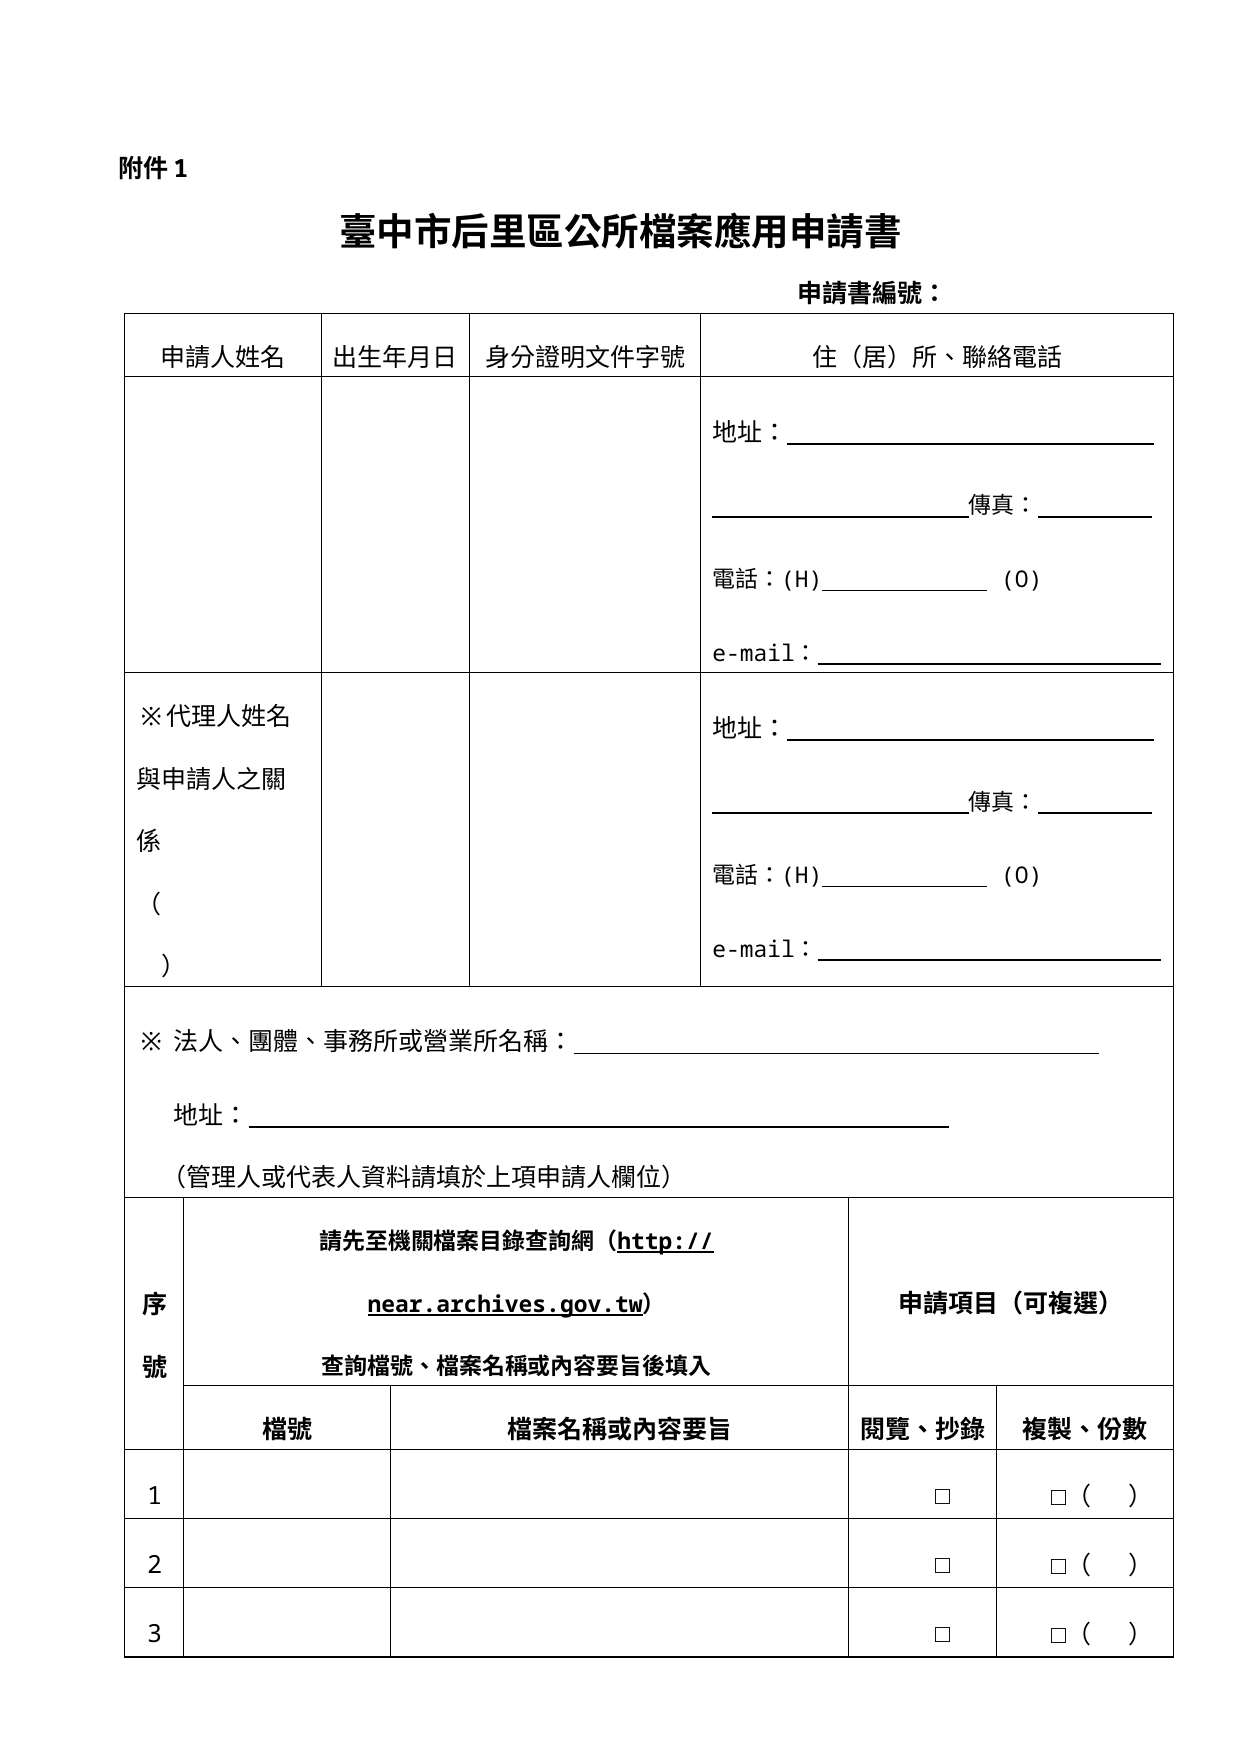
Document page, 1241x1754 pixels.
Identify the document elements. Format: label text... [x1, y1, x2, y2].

table_cell 3 [125, 1588, 183, 1656]
table_cell [391, 1519, 848, 1587]
table_cell □ [849, 1450, 996, 1518]
text 附件1 [118, 125, 1122, 188]
table_cell 序號 [125, 1198, 183, 1449]
table_header 身分證明文件字號 [470, 314, 700, 376]
table_cell 1 [125, 1450, 183, 1518]
table_cell [184, 1519, 390, 1587]
table_cell 檔案名稱或內容要旨 [391, 1386, 848, 1449]
table_cell □（ ） [997, 1588, 1173, 1656]
table_cell 2 [125, 1519, 183, 1587]
table_header 申請人姓名 [125, 314, 321, 376]
table_cell 閱覽、抄錄 [849, 1386, 996, 1449]
table_cell [391, 1588, 848, 1656]
table_cell 複製、份數 [997, 1386, 1173, 1449]
table_cell □ [849, 1588, 996, 1656]
text 臺中市后里區公所檔案應用申請書 [118, 188, 1122, 250]
table_cell [322, 673, 469, 986]
table_cell □（ ） [997, 1519, 1173, 1587]
table_cell 地址： 傳真： 電話：(H) (O) e-mail： [701, 673, 1173, 986]
table_cell [470, 673, 700, 986]
table_cell [470, 377, 700, 672]
table_cell ※代理人姓名 與申請人之關係 （ ） [125, 673, 321, 986]
table_cell □（ ） [997, 1450, 1173, 1518]
table_cell [391, 1450, 848, 1518]
table_cell [184, 1450, 390, 1518]
table_header 住（居）所、聯絡電話 [701, 314, 1173, 376]
table_cell □ [849, 1519, 996, 1587]
table_header 出生年月日 [322, 314, 469, 376]
table_cell [184, 1588, 390, 1656]
table_cell 請先至機關檔案目錄查詢網（http://near.archives.gov.tw） 查詢檔號、檔案名稱或內容要旨後填入 [184, 1198, 848, 1385]
table_cell 檔號 [184, 1386, 390, 1449]
table_cell [125, 377, 321, 672]
table_cell [322, 377, 469, 672]
table_cell 地址： 傳真： 電話：(H) (O) e-mail： [701, 377, 1173, 672]
text 申請書編號： [118, 250, 1122, 313]
table_cell 申請項目（可複選） [849, 1198, 1173, 1385]
table_cell 法人、團體、事務所或營業所名稱： 地址： （管理人或代表人資料請填於上項申請人欄位） [125, 987, 1173, 1197]
